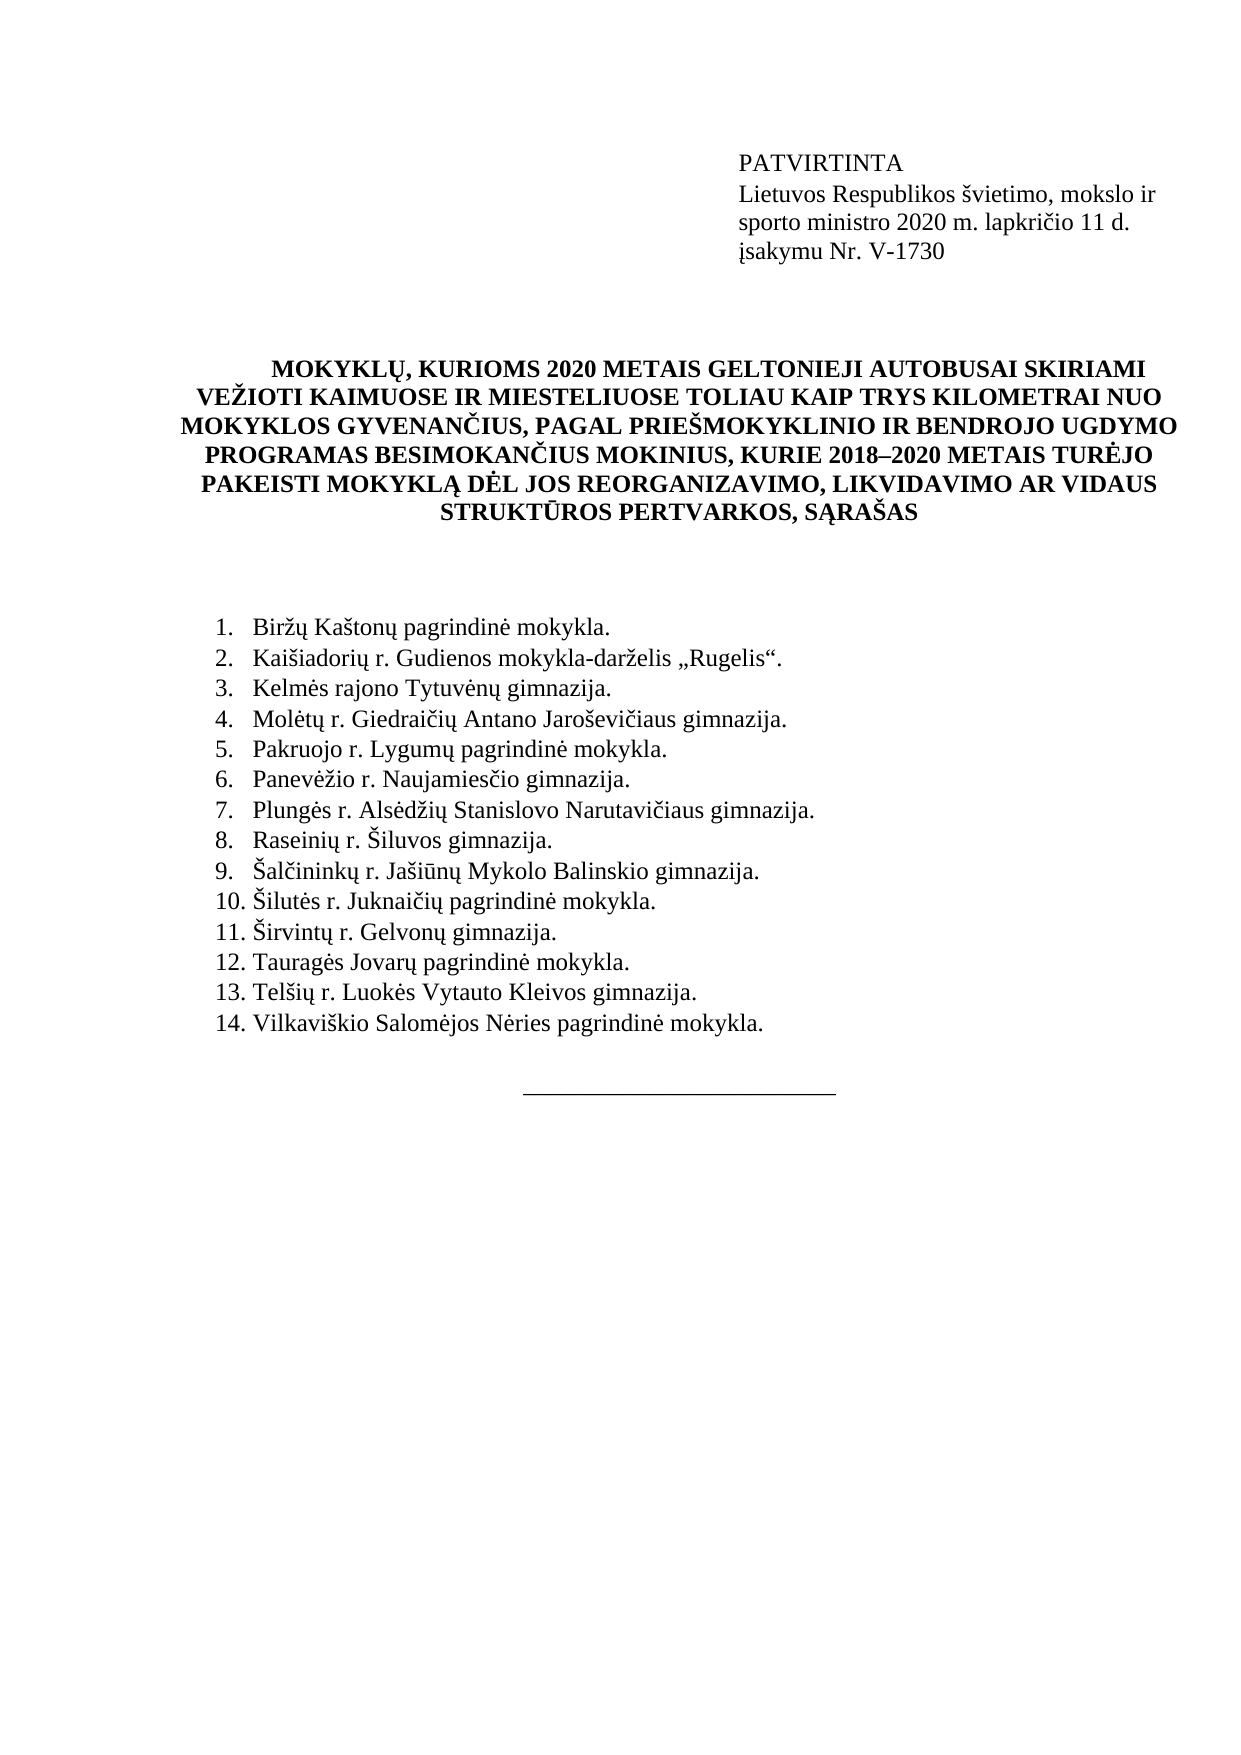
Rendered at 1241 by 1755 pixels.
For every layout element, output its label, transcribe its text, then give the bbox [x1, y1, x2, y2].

text 7. Plungės r. Alsėdžių Stanislovo Narutavičiaus gimnazija. [215, 795, 1181, 824]
text 13. Telšių r. Luokės Vytauto Kleivos gimnazija. [215, 977, 1181, 1006]
text 10. Šilutės r. Juknaičių pagrindinė mokykla. [215, 886, 1181, 915]
text 1. Biržų Kaštonų pagrindinė mokykla. [215, 612, 1181, 641]
text įsakymu Nr. V-1730 [738, 236, 1181, 265]
text 12. Tauragės Jovarų pagrindinė mokykla. [215, 947, 1181, 976]
text 3. Kelmės rajono Tytuvėnų gimnazija. [215, 673, 1181, 702]
text 9. Šalčininkų r. Jašiūnų Mykolo Balinskio gimnazija. [215, 856, 1181, 884]
text 2. Kaišiadorių r. Gudienos mokykla-darželis „Rugelis“. [215, 643, 1181, 672]
text 11. Širvintų r. Gelvonų gimnazija. [215, 917, 1181, 945]
text 4. Molėtų r. Giedraičių Antano Jaroševičiaus gimnazija. [215, 704, 1181, 732]
text _________________________ [177, 1069, 1181, 1098]
text PATVIRTINTA [738, 148, 1181, 176]
text 14. Vilkaviškio Salomėjos Nėries pagrindinė mokykla. [215, 1008, 1181, 1037]
text 5. Pakruojo r. Lygumų pagrindinė mokykla. [215, 734, 1181, 763]
text sporto ministro 2020 m. lapkričio 11 d. [738, 207, 1181, 236]
text 8. Raseinių r. Šiluvos gimnazija. [215, 825, 1181, 854]
text 6. Panevėžio r. Naujamiesčio gimnazija. [215, 764, 1181, 793]
text MOKYKLŲ, KURIOMS 2020 METAIS GELTONIEJI AUTOBUSAI SKIRIAMI VEŽIOTI KAIMUOSE IR MIESTELIUOSE TOLIAU KAIP TRYS KILOMETRAI NUO MOKYKLOS GYVENANČIUS, PAGAL PRIEŠMOKYKLINIO IR BENDROJO UGDYMO PROGRAMAS BESIMOKANČIUS MOKINIUS, KURIE 2018–2020 METAIS TURĖJO PAKEISTI MOKYKLĄ DĖL JOS REORGANIZAVIMO, LIKVIDAVIMO AR VIDAUS STRUKTŪROS PERTVARKOS, SĄRAŠAS [177, 354, 1181, 526]
text Lietuvos Respublikos švietimo, mokslo ir [738, 179, 1181, 207]
